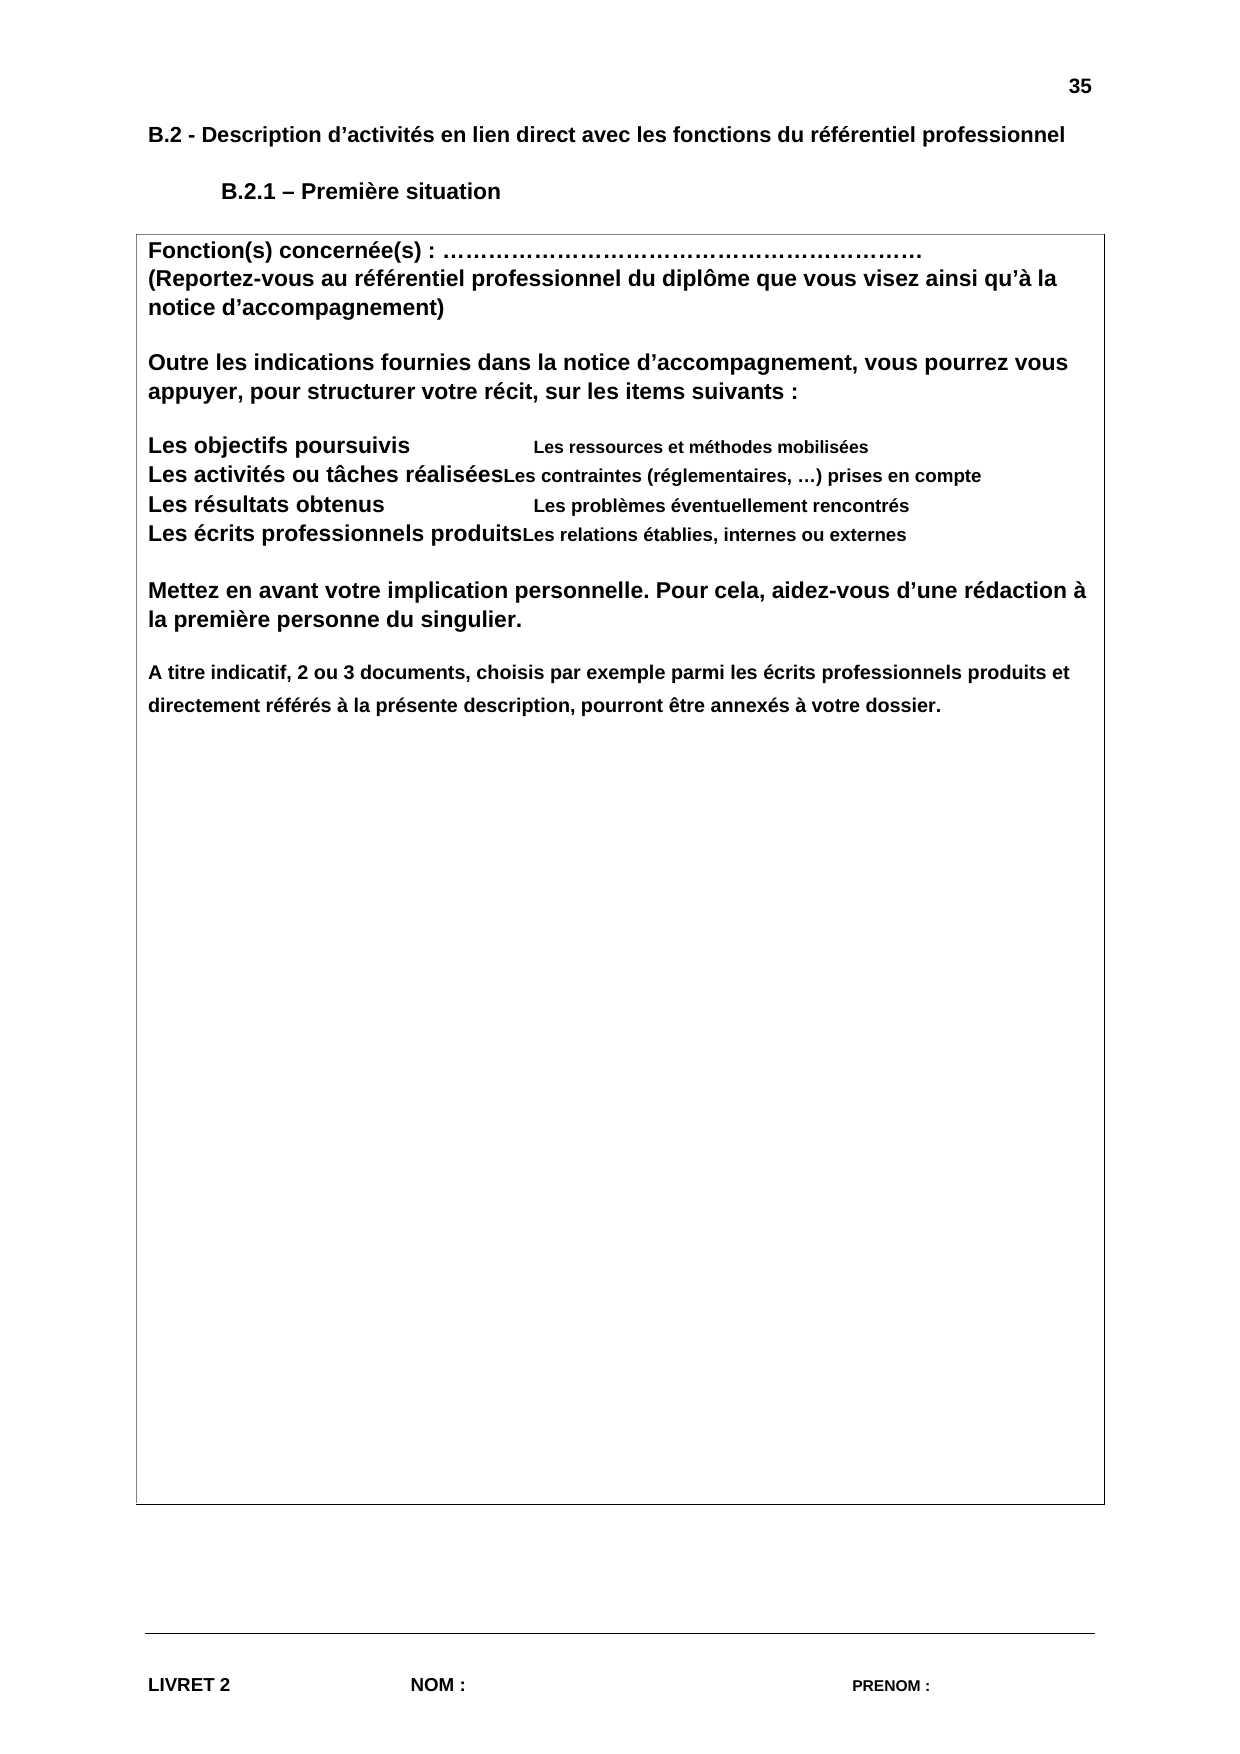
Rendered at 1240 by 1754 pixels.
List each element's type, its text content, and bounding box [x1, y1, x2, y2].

text LIVRET 2 NOM : PRENOM : [148, 1671, 1093, 1696]
text 35 [1069, 74, 1093, 98]
text B.2.1 – Première situation [221, 178, 1093, 204]
text B.2 - Description d’activités en lien direct avec les fonctions du référentiel professionnel [148, 122, 1093, 147]
